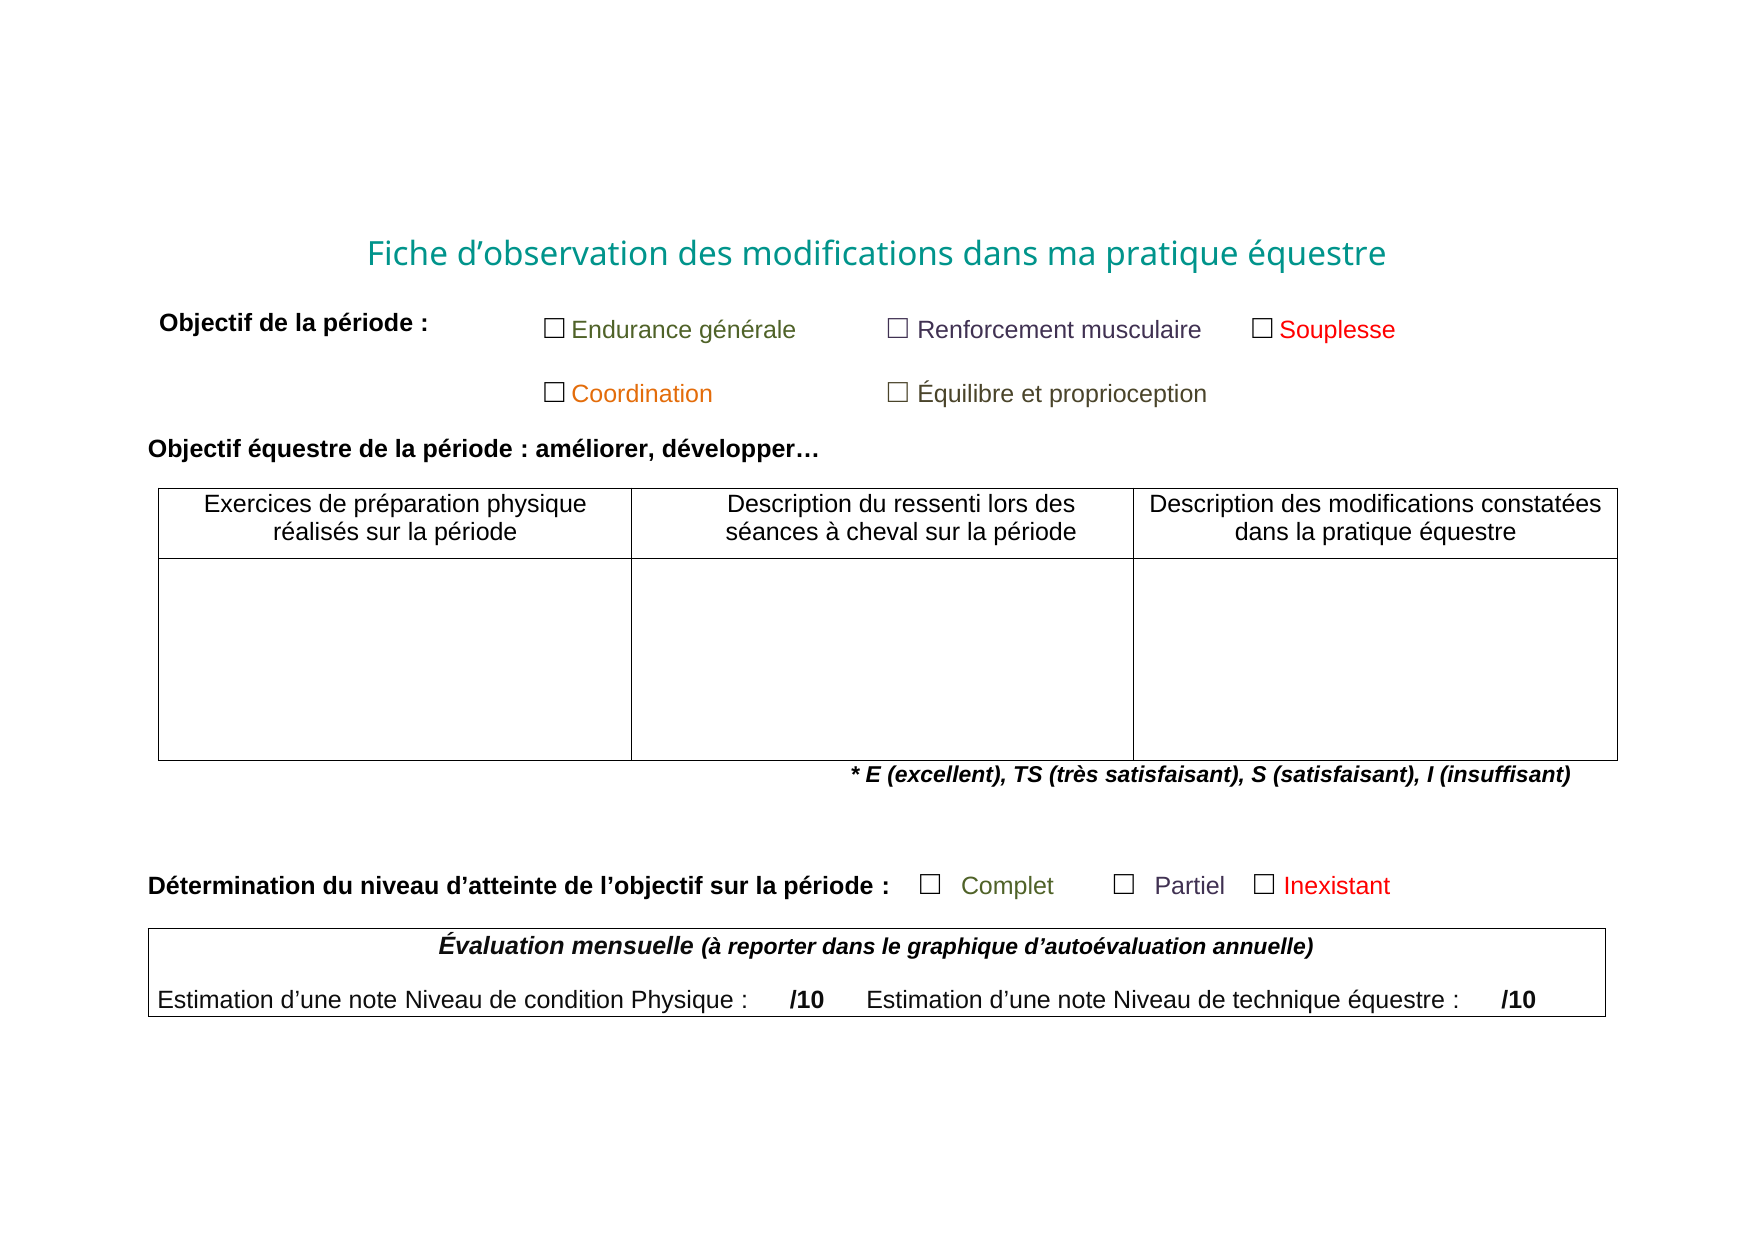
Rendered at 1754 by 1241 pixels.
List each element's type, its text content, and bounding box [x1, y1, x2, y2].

table_cell [632, 559, 1133, 760]
table_header Exercices de préparation physique réalisés sur la période [159, 489, 631, 558]
text * E (excellent), TS (très satisfaisant), S (satisfaisant), I (insuffisant) [850, 761, 1606, 787]
table_cell □ Équilibre et proprioception [876, 371, 1241, 434]
table_cell [148, 371, 512, 434]
subtitle Fiche d’observation des modifications dans ma pratique équestre [148, 230, 1606, 276]
text Objectif équestre de la période : améliorer, développer… [148, 434, 1606, 462]
text Évaluation mensuelle (à reporter dans le graphique d’autoévaluation annuelle) [149, 929, 1605, 960]
text Détermination du niveau d’atteinte de l’objectif sur la période : □ Complet □ Partiel □ Inexistant [148, 863, 1606, 901]
table_cell [159, 559, 631, 760]
table_header □ Endurance générale [512, 308, 876, 371]
table_header Objectif de la période : [148, 308, 512, 371]
table_cell □ Coordination [512, 371, 876, 434]
text Estimation d’une note Niveau de condition Physique : /10 Estimation d’une note Niveau de technique équestre : /10 [149, 982, 1605, 1016]
table_cell [1241, 371, 1605, 434]
table_header □ Renforcement musculaire [876, 308, 1241, 371]
table_header Description des modifications constatées dans la pratique équestre [1134, 489, 1617, 558]
table_cell [1134, 559, 1617, 760]
table_header □ Souplesse [1241, 308, 1605, 371]
table_header Description du ressenti lors des séances à cheval sur la période [632, 489, 1133, 558]
